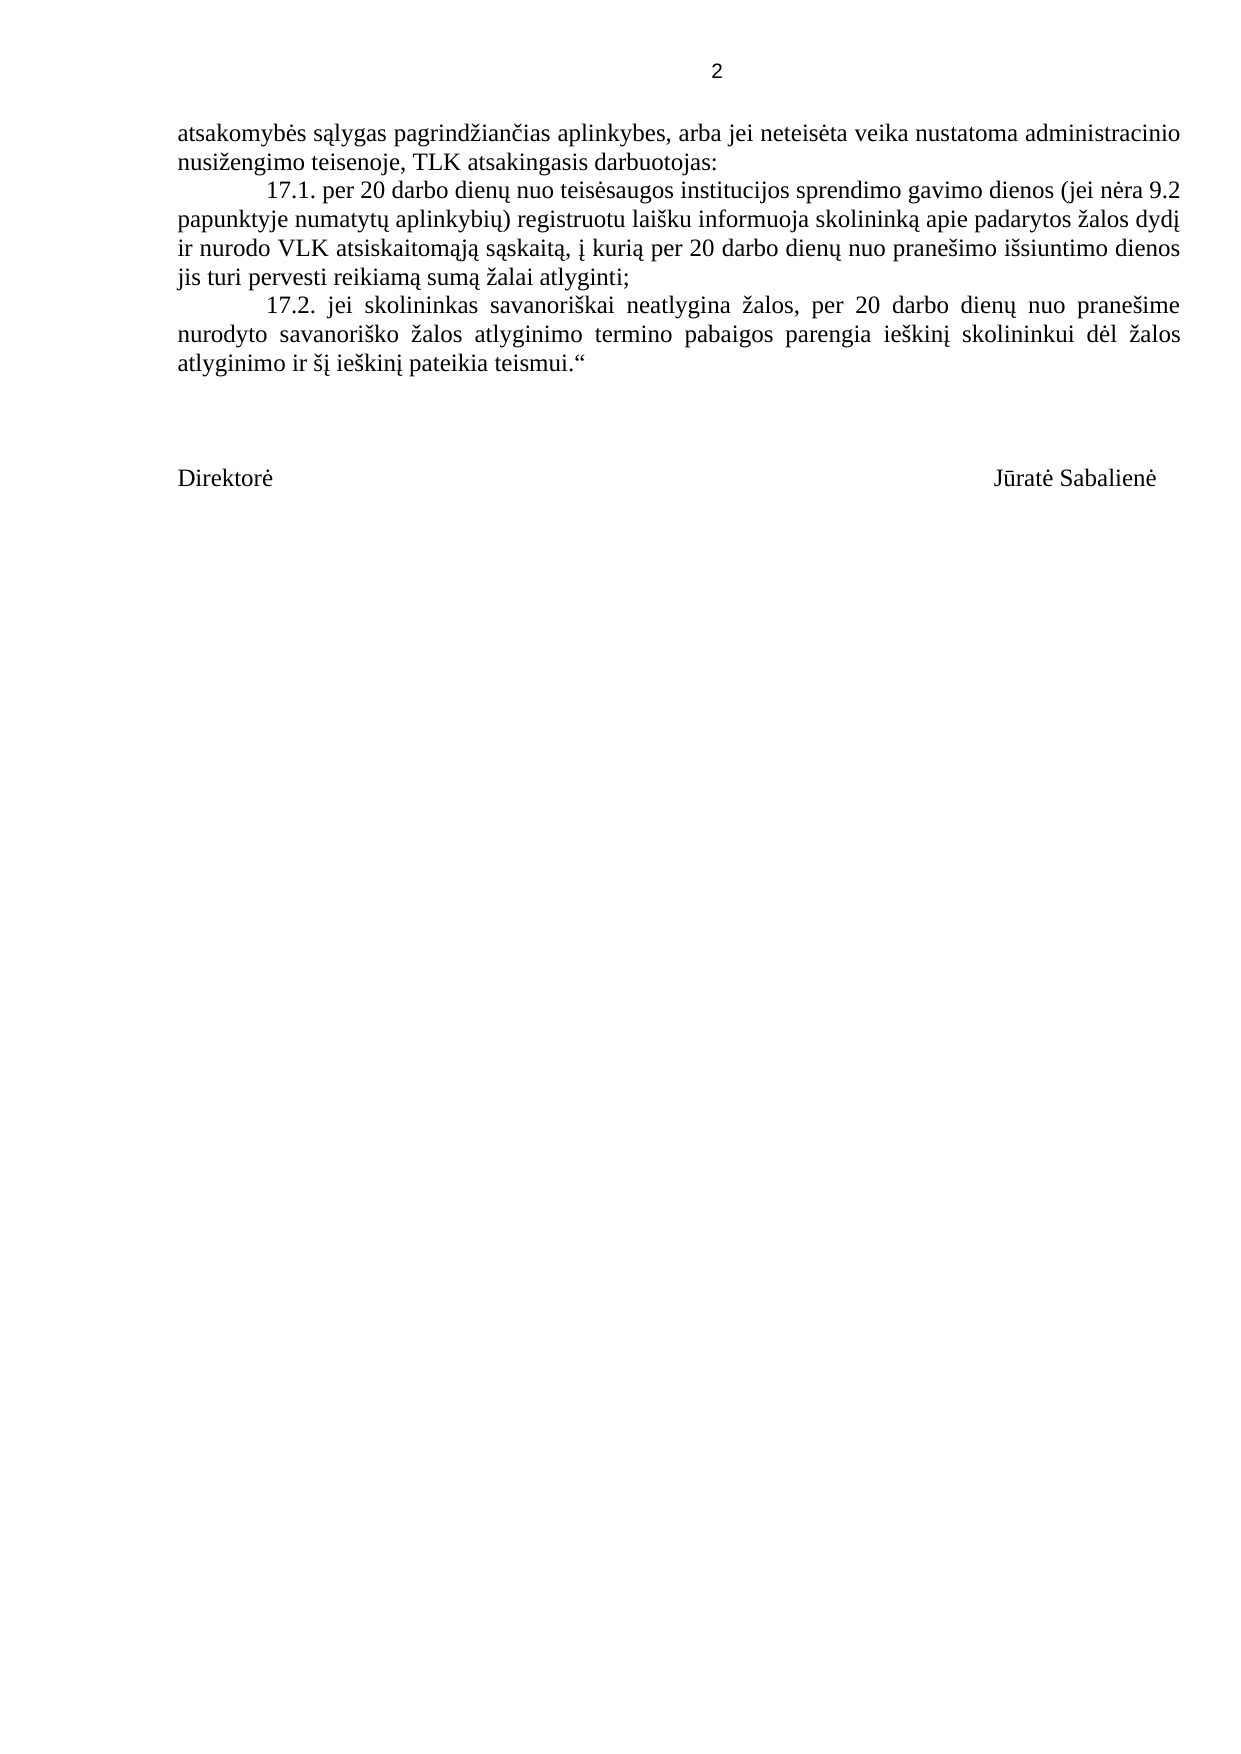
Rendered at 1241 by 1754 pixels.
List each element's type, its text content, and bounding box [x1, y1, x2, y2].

text 17.1. per 20 darbo dienų nuo teisėsaugos institucijos sprendimo gavimo dienos (jei nėra 9.2 papunktyje numatytų aplinkybių) registruotu laišku informuoja skolininką apie padarytos žalos dydį ir nurodo VLK atsiskaitomąją sąskaitą, į kurią per 20 darbo dienų nuo pranešimo išsiuntimo dienos jis turi pervesti reikiamą sumą žalai atlyginti; [177, 176, 1181, 291]
text 17.2. jei skolininkas savanoriškai neatlygina žalos, per 20 darbo dienų nuo pranešime nurodyto savanoriško žalos atlyginimo termino pabaigos parengia ieškinį skolininkui dėl žalos atlyginimo ir šį ieškinį pateikia teismui.“ [177, 291, 1181, 377]
text atsakomybės sąlygas pagrindžiančias aplinkybes, arba jei neteisėta veika nustatoma administracinio nusižengimo teisenoje, TLK atsakingasis darbuotojas: [177, 118, 1181, 176]
text Direktorė Jūratė Sabalienė [177, 463, 1181, 492]
